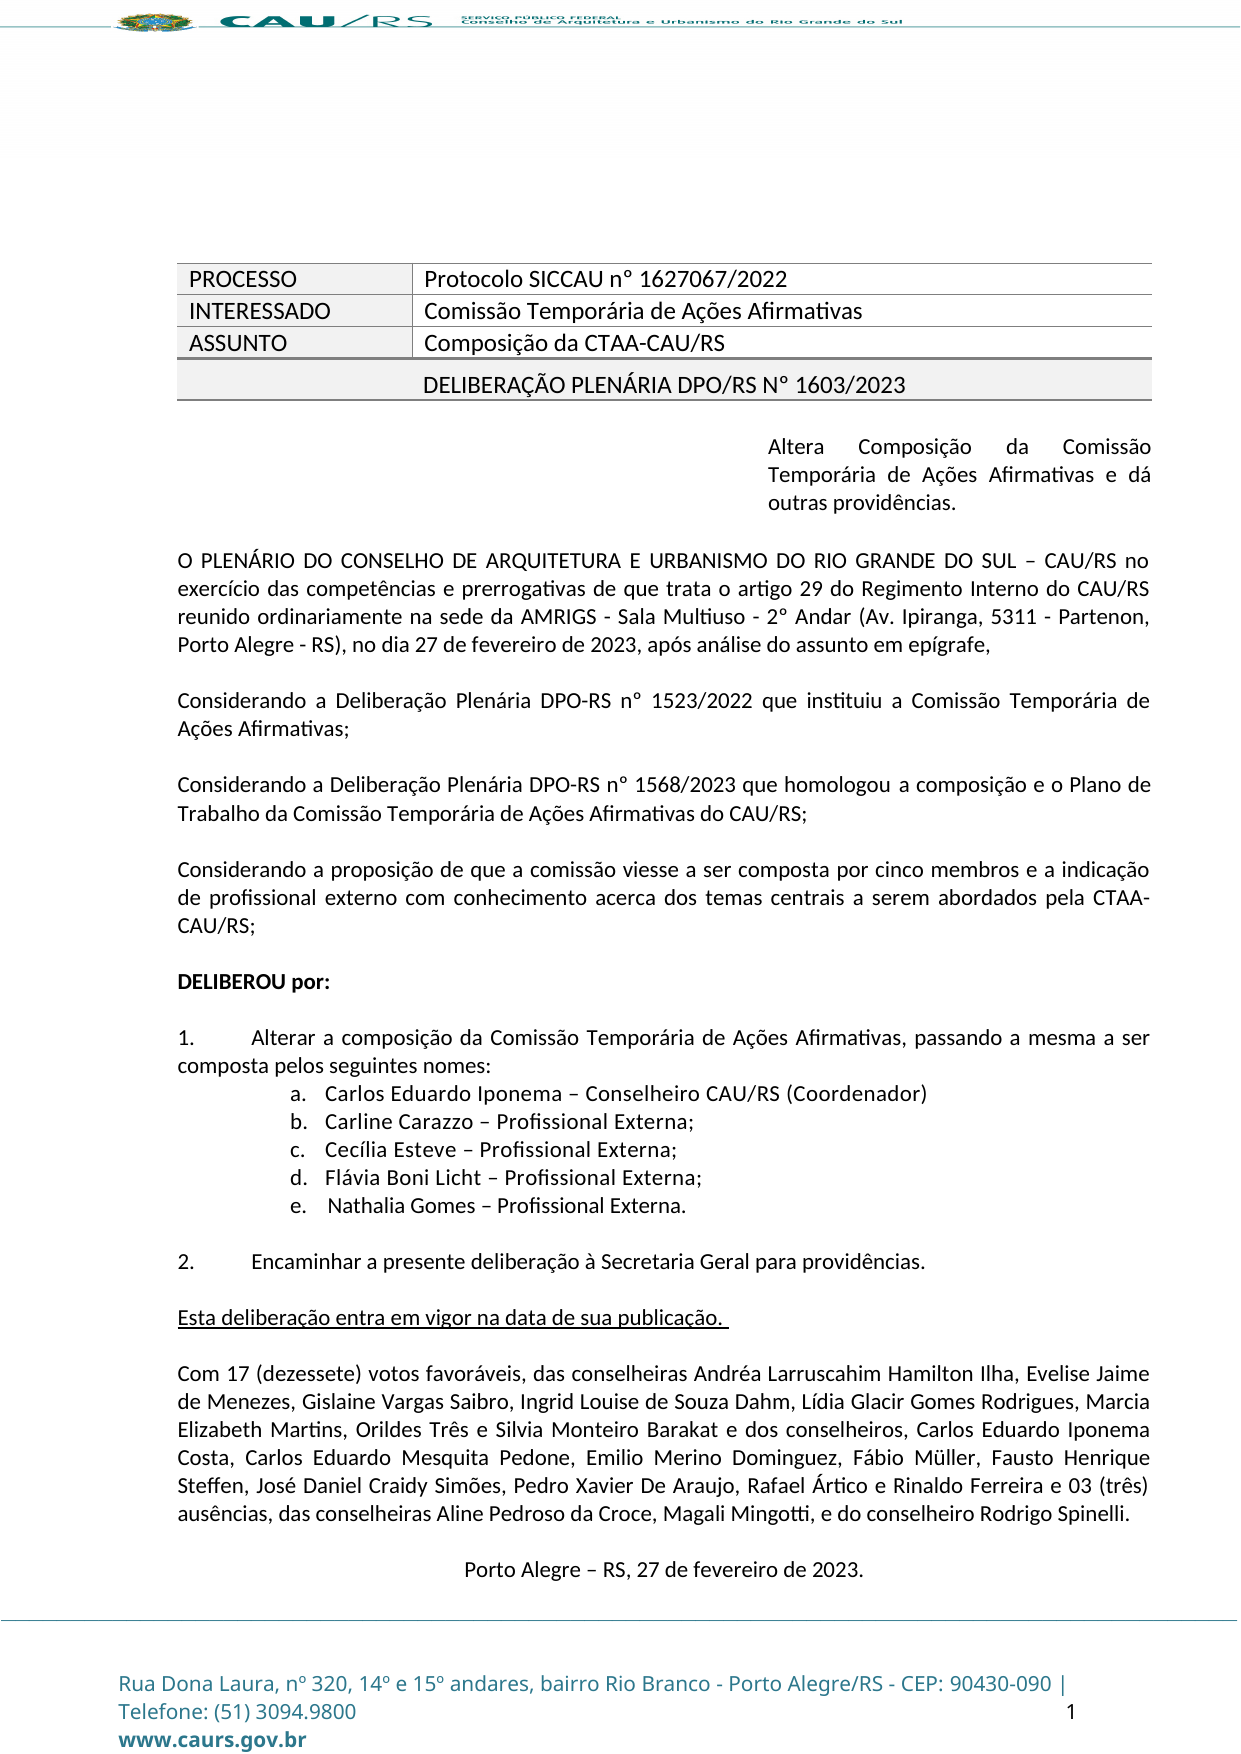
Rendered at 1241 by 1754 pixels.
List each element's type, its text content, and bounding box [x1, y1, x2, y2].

text Porto Alegre – RS, 27 de fevereiro de 2023. [177, 1555, 1152, 1583]
table_cell Composição da CTAA-CAU/RS [413, 327, 1152, 357]
list Cecília Esteve – Profissional Externa; [290, 1135, 1152, 1163]
table_cell INTERESSADO [177, 295, 412, 326]
list Carline Carazzo – Profissional Externa; [290, 1107, 1152, 1135]
text Considerando a Deliberação Plenária DPO-RS nº 1523/2022 que instituiu a Comissão Temporária de Ações Afirmativas; [177, 687, 1152, 743]
table_header Protocolo SICCAU nº 1627067/2022 [413, 264, 1152, 294]
text DELIBEROU por: [177, 967, 1152, 995]
list Esta deliberação entra em vigor na data de sua publicação. [177, 1303, 1152, 1331]
text O PLENÁRIO DO CONSELHO DE ARQUITETURA E URBANISMO DO RIO GRANDE DO SUL – CAU/RS no exercício das competências e prerrogativas de que trata o artigo 29 do Regimento Interno do CAU/RS reunido ordinariamente na sede da AMRIGS - Sala Multiuso - 2º Andar (Av. Ipiranga, 5311 - Partenon, Porto Alegre - RS), no dia 27 de fevereiro de 2023, após análise do assunto em epígrafe, [177, 546, 1152, 658]
table_cell Comissão Temporária de Ações Afirmativas [413, 295, 1152, 326]
text Altera Composição da Comissão Temporária de Ações Afirmativas e dá outras providências. [768, 432, 1152, 516]
list Encaminhar a presente deliberação à Secretaria Geral para providências. [177, 1247, 1152, 1275]
list Carlos Eduardo Iponema – Conselheiro CAU/RS (Coordenador) [290, 1079, 1152, 1107]
table_header PROCESSO [177, 264, 412, 294]
list Alterar a composição da Comissão Temporária de Ações Afirmativas, passando a mesma a ser composta pelos seguintes nomes: [177, 1023, 1152, 1079]
text DELIBERAÇÃO PLENÁRIA DPO/RS Nº 1603/2023 [177, 360, 1152, 399]
text Com 17 (dezessete) votos favoráveis, das conselheiras Andréa Larruscahim Hamilton Ilha, Evelise Jaime de Menezes, Gislaine Vargas Saibro, Ingrid Louise de Souza Dahm, Lídia Glacir Gomes Rodrigues, Marcia Elizabeth Martins, Orildes Três e Silvia Monteiro Barakat e dos conselheiros, Carlos Eduardo Iponema Costa, Carlos Eduardo Mesquita Pedone, Emilio Merino Dominguez, Fábio Müller, Fausto Henrique Steffen, José Daniel Craidy Simões, Pedro Xavier De Araujo, Rafael Ártico e Rinaldo Ferreira e 03 (três) ausências, das conselheiras Aline Pedroso da Croce, Magali Mingotti, e do conselheiro Rodrigo Spinelli. [177, 1359, 1152, 1527]
table_cell ASSUNTO [177, 327, 412, 357]
list Flávia Boni Licht – Profissional Externa; [290, 1163, 1152, 1191]
list Nathalia Gomes – Profissional Externa. [290, 1191, 1152, 1219]
text Considerando a proposição de que a comissão viesse a ser composta por cinco membros e a indicação de profissional externo com conhecimento acerca dos temas centrais a serem abordados pela CTAA-CAU/RS; [177, 855, 1152, 939]
text Considerando a Deliberação Plenária DPO-RS nº 1568/2023 que homologou a composição e o Plano de Trabalho da Comissão Temporária de Ações Afirmativas do CAU/RS; [177, 771, 1152, 827]
